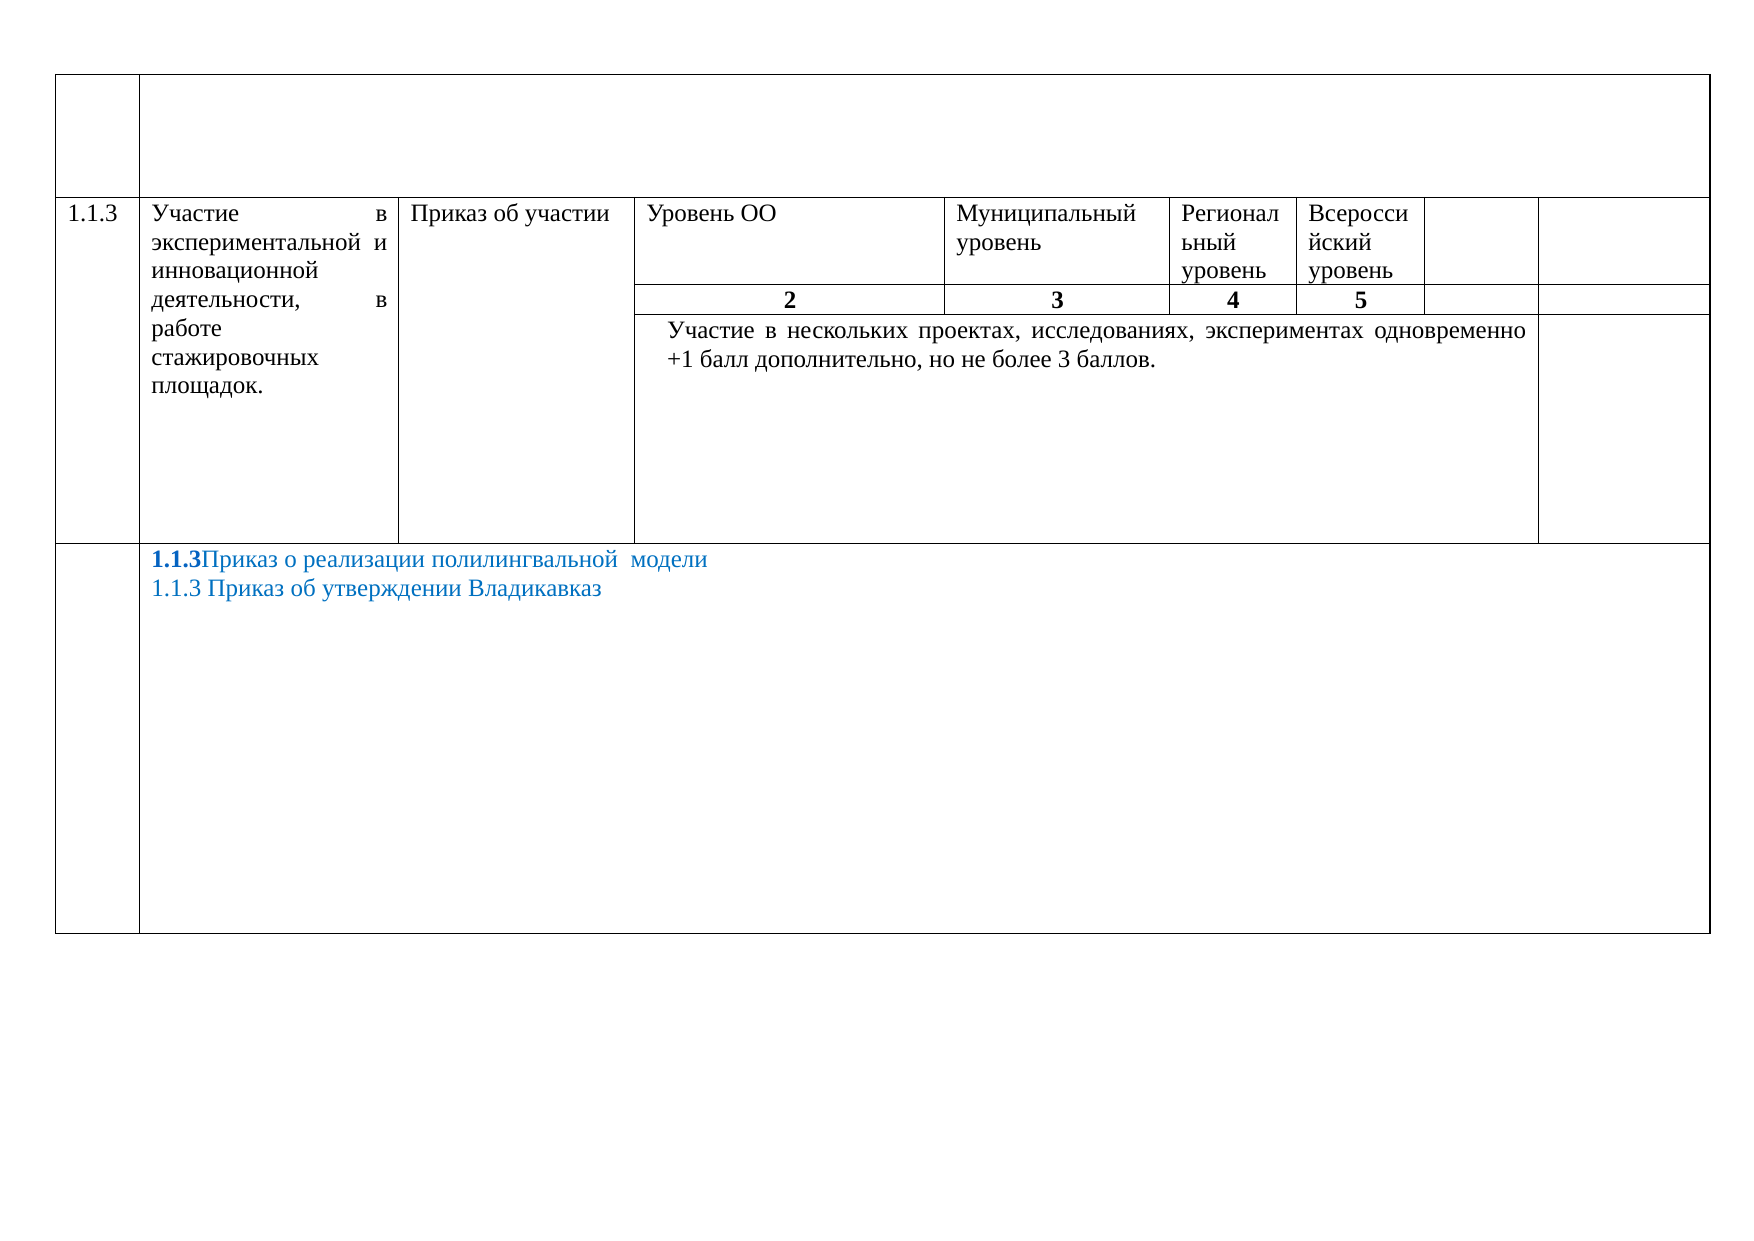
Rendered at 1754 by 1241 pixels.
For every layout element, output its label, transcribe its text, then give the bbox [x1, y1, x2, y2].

table_cell [1425, 285, 1538, 314]
table_cell Муниципальный уровень [945, 198, 1169, 284]
table_cell Приказ о реализации полилингвальной модели 1.1.3 Приказ об утверждении Владикавказ [140, 544, 1709, 933]
table_cell Региональный уровень [1170, 198, 1296, 284]
table_cell [1539, 285, 1709, 314]
table_cell 1.1.2Справка №186 Справка №179 1.1.2 Справка № 1.1.2 Сертификат создание сайта № МС 1681716 1.1.2 Личная Страница На МААМ.RU 1.1.2 Сайт ДОУ МБДОУ №25 Приказ 1.1.2 Личный сайт Солнечный свет https://solncesvet.ru/social/499670 1.1.2 Приказ № 29/3 от 13. 09.2019г 1.1.2 Рецензия 1.1.2 Информационный отчет распространение педагогического опыта 1.1.2 Приказх№ Н-02-16 СМИ № ЭЛ ФС 77-63391 1.1.2 Приказ№ Н-02-15 [140, 75, 1709, 197]
table_cell Приказ об участии [399, 198, 634, 543]
table_cell 3 [945, 285, 1169, 314]
table_cell [1539, 198, 1709, 284]
table_cell Участие в экспериментальной и инновационной деятельности, в работе стажировочных площадок. [140, 198, 398, 543]
table_cell 2 [635, 285, 944, 314]
table_cell Всероссийский уровень [1297, 198, 1424, 284]
table_cell Участие в нескольких проектах, исследованиях, экспериментах одновременно +1 балл дополнительно, но не более 3 баллов. [635, 315, 1538, 543]
table_cell 4 [1170, 285, 1296, 314]
table_cell [56, 75, 139, 197]
table_cell [56, 544, 139, 933]
table_cell Уровень ОО [635, 198, 944, 284]
table_cell 5 [1297, 285, 1424, 314]
table_cell [1425, 198, 1538, 284]
table_cell 1.1.3 [56, 198, 139, 543]
table_cell [1539, 315, 1709, 543]
